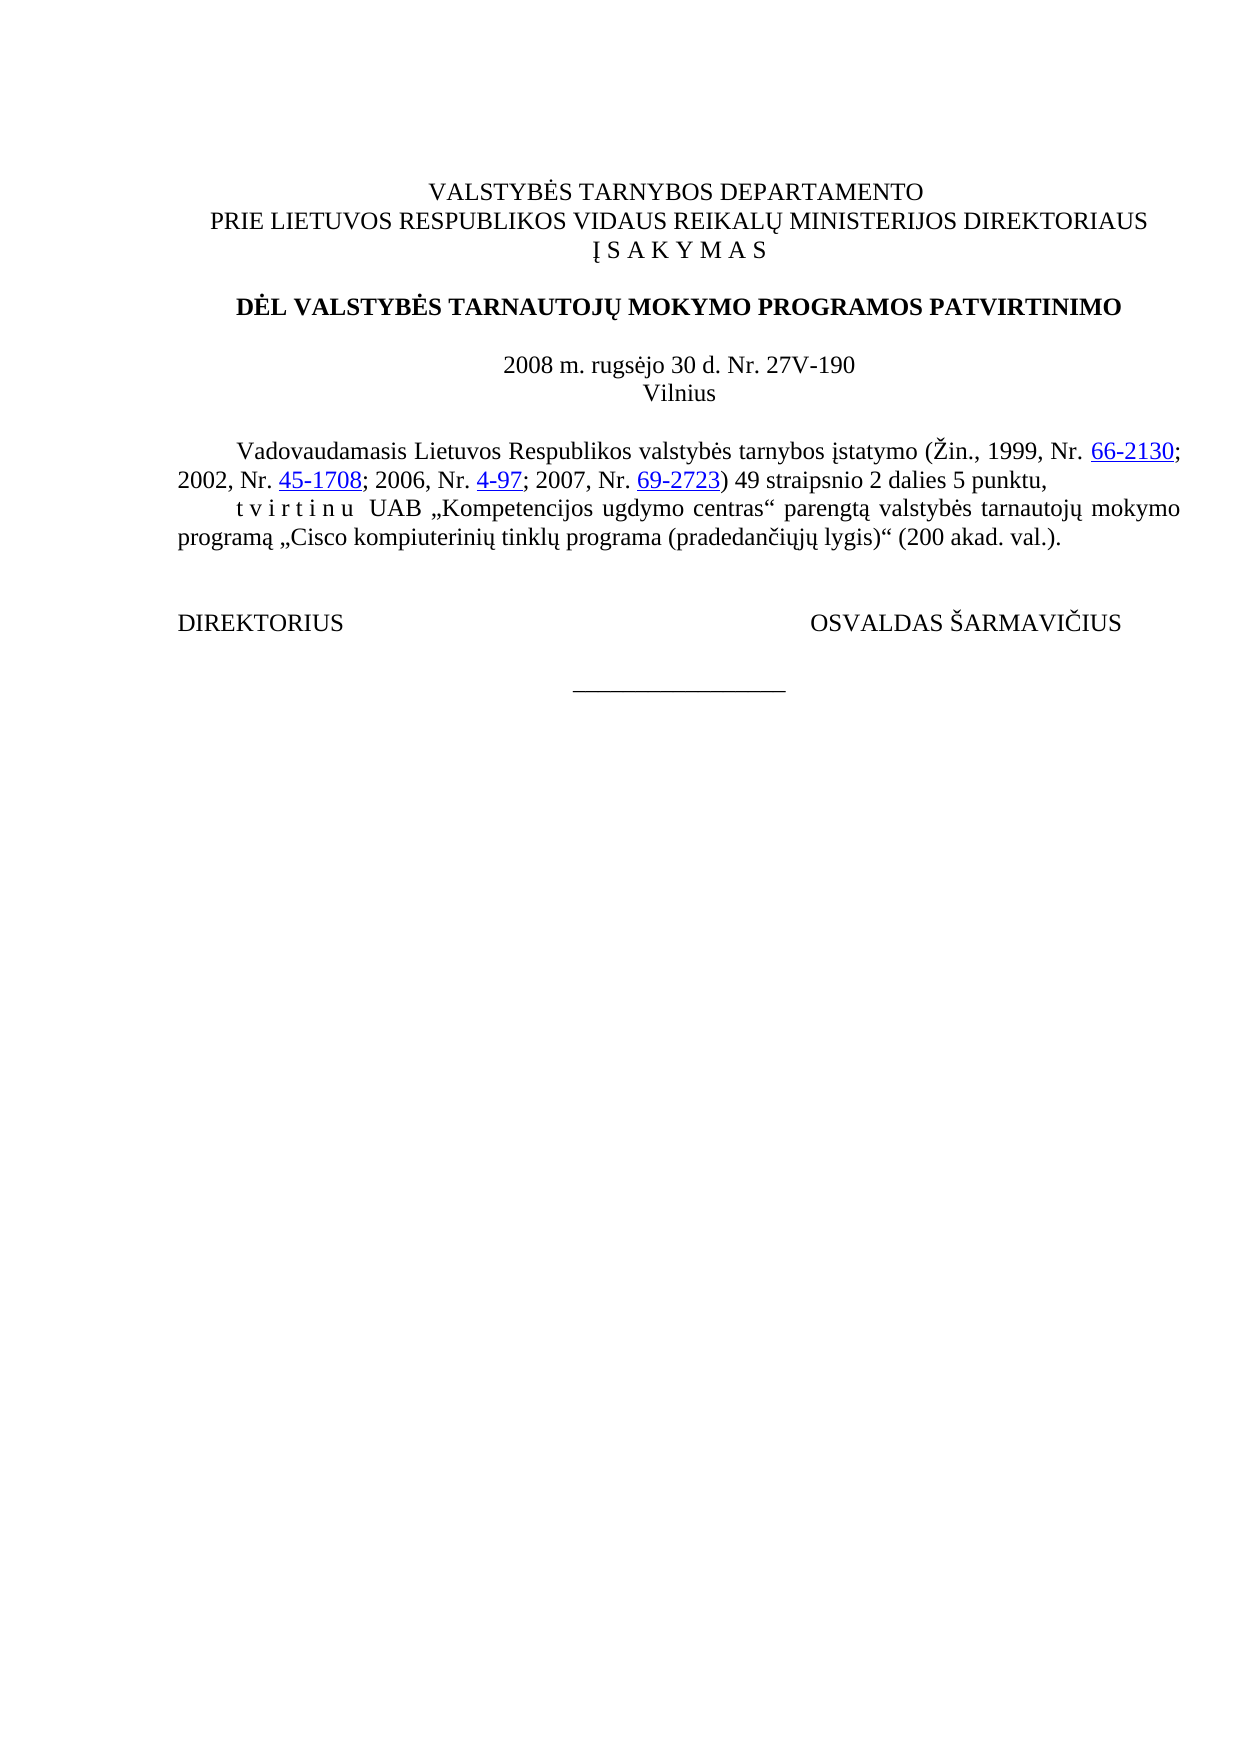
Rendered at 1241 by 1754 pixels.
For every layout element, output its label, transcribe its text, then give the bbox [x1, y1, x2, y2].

text Vadovaudamasis Lietuvos Respublikos valstybės tarnybos įstatymo (Žin., 1999, Nr. 66-2130; 2002, Nr. 45-1708; 2006, Nr. 4-97; 2007, Nr. 69-2723) 49 straipsnio 2 dalies 5 punktu, [177, 436, 1181, 493]
text VALSTYBĖS TARNYBOS DEPARTAMENTO PRIE LIETUVOS RESPUBLIKOS VIDAUS REIKALŲ MINISTERIJOS DIREKTORIAUS [177, 177, 1181, 235]
text _________________ [177, 666, 1181, 695]
text tvirtinu UAB „Kompetencijos ugdymo centras“ parengtą valstybės tarnautojų mokymo programą „Cisco kompiuterinių tinklų programa (pradedančiųjų lygis)“ (200 akad. val.). [177, 493, 1181, 551]
text DĖL VALSTYBĖS TARNAUTOJŲ MOKYMO PROGRAMOS PATVIRTINIMO [177, 292, 1181, 321]
text ĮSAKYMAS [177, 235, 1181, 263]
text Vilnius [177, 378, 1181, 407]
text 2008 m. rugsėjo 30 d. Nr. 27V-190 [177, 350, 1181, 378]
text DIREKTORIUS OSVALDAS ŠARMAVIČIUS [177, 608, 1181, 637]
